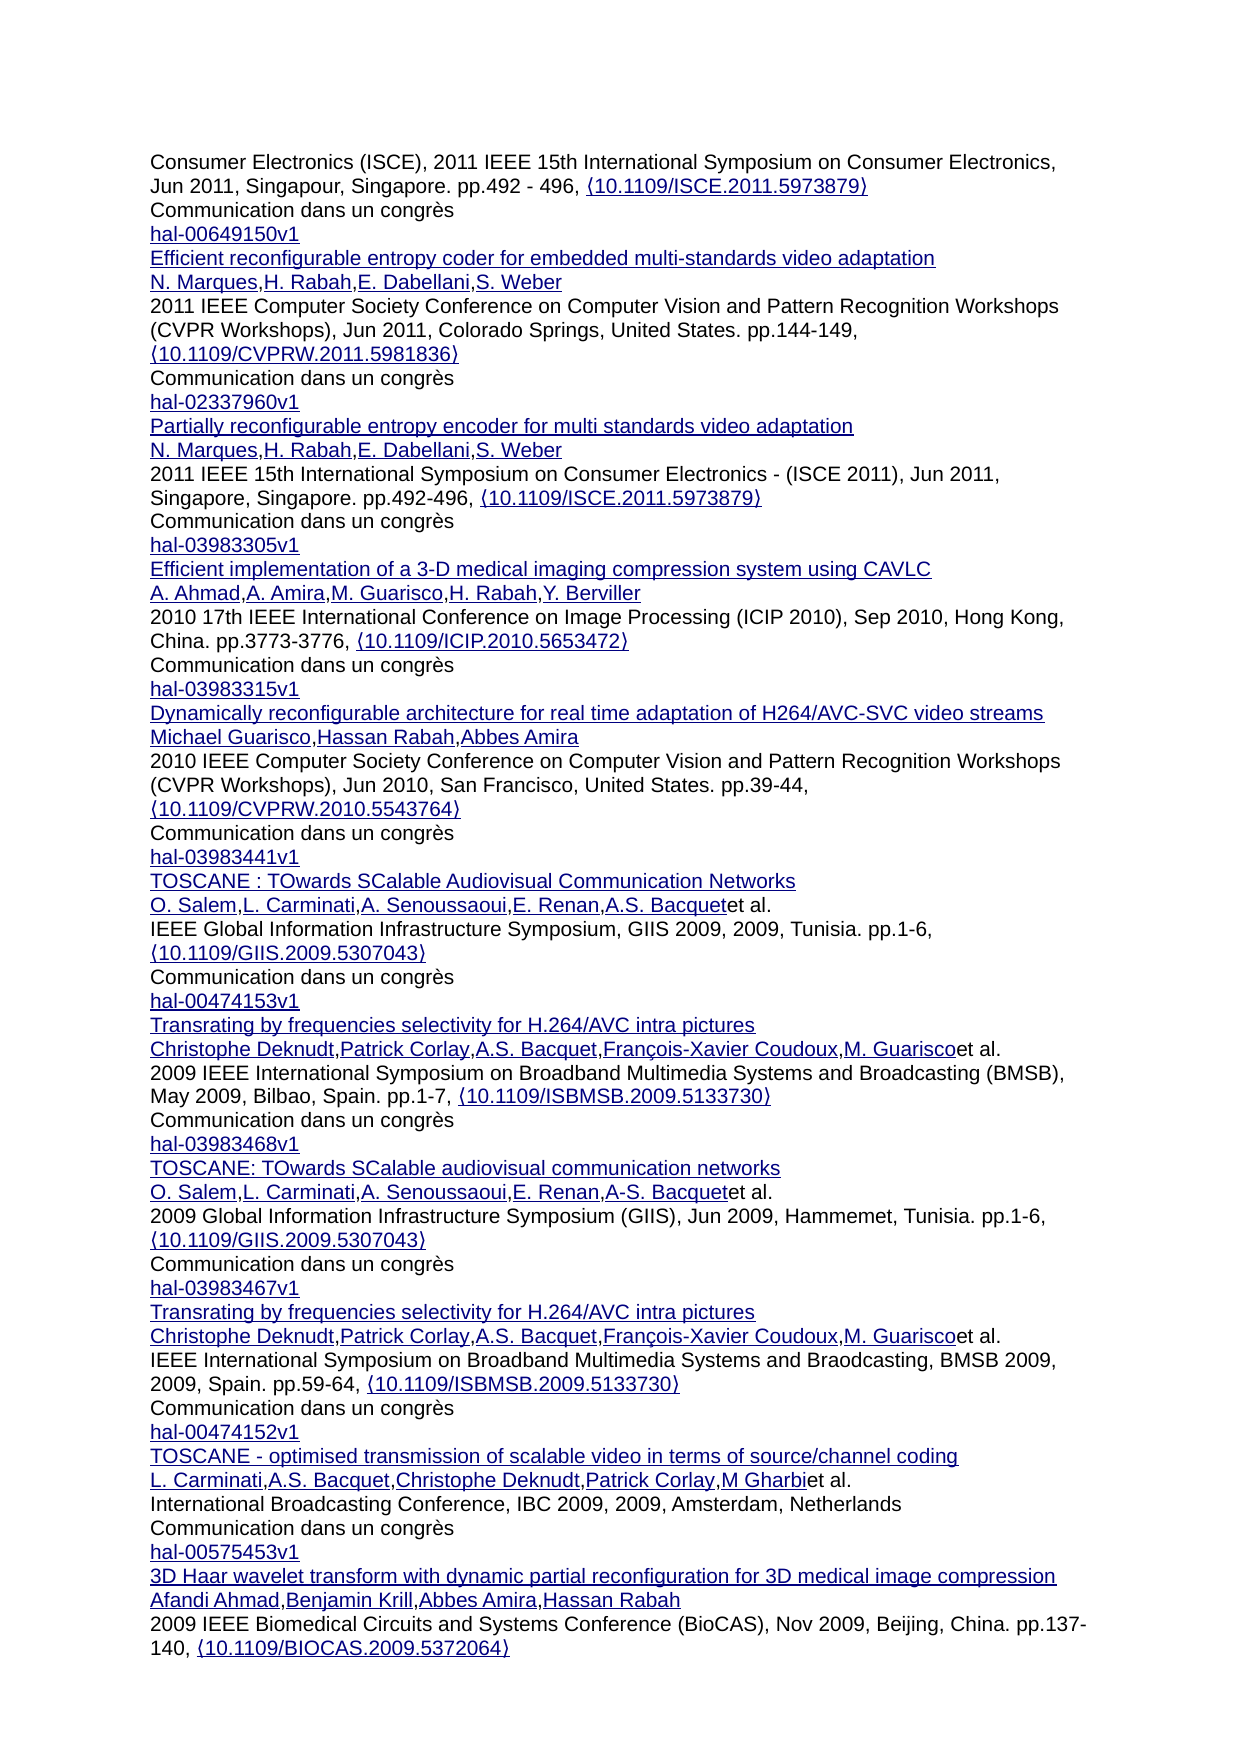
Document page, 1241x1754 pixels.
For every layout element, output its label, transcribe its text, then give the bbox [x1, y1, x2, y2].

table_cell Partially reconfigurable entropy encoder for multi standards video adaptation N. Marques,H. Rabah,E. Dabellani,S. Weber 2011 IEEE 15th International Symposium on Consumer Electronics - (ISCE 2011), Jun 2011, Singapore, Singapore. pp.492-496, ⟨10.1109/ISCE.2011.5973879⟩ Communication dans un congrès hal-03983305v1 [150, 414, 1090, 557]
table_cell 3D Haar wavelet transform with dynamic partial reconfiguration for 3D medical image compression Afandi Ahmad,Benjamin Krill,Abbes Amira,Hassan Rabah 2009 IEEE Biomedical Circuits and Systems Conference (BioCAS), Nov 2009, Beijing, China. pp.137-140, ⟨10.1109/BIOCAS.2009.5372064⟩ [150, 1564, 1090, 1659]
table_cell TOSCANE - optimised transmission of scalable video in terms of source/channel coding L. Carminati,A.S. Bacquet,Christophe Deknudt,Patrick Corlay,M Gharbiet al. International Broadcasting Conference, IBC 2009, 2009, Amsterdam, Netherlands Communication dans un congrès hal-00575453v1 [150, 1444, 1090, 1563]
table_cell Efficient implementation of a 3-D medical imaging compression system using CAVLC A. Ahmad,A. Amira,M. Guarisco,H. Rabah,Y. Berviller 2010 17th IEEE International Conference on Image Processing (ICIP 2010), Sep 2010, Hong Kong, China. pp.3773-3776, ⟨10.1109/ICIP.2010.5653472⟩ Communication dans un congrès hal-03983315v1 [150, 557, 1090, 701]
table_cell Efficient reconfigurable entropy coder for embedded multi-standards video adaptation N. Marques,H. Rabah,E. Dabellani,S. Weber 2011 IEEE Computer Society Conference on Computer Vision and Pattern Recognition Workshops (CVPR Workshops), Jun 2011, Colorado Springs, United States. pp.144-149, ⟨10.1109/CVPRW.2011.5981836⟩ Communication dans un congrès hal-02337960v1 [150, 246, 1090, 413]
table_cell Transrating by frequencies selectivity for H.264/AVC intra pictures Christophe Deknudt,Patrick Corlay,A.S. Bacquet,François-Xavier Coudoux,M. Guariscoet al. 2009 IEEE International Symposium on Broadband Multimedia Systems and Broadcasting (BMSB), May 2009, Bilbao, Spain. pp.1-7, ⟨10.1109/ISBMSB.2009.5133730⟩ Communication dans un congrès hal-03983468v1 [150, 1013, 1090, 1156]
table_cell TOSCANE: TOwards SCalable audiovisual communication networks O. Salem,L. Carminati,A. Senoussaoui,E. Renan,A-S. Bacquetet al. 2009 Global Information Infrastructure Symposium (GIIS), Jun 2009, Hammemet, Tunisia. pp.1-6, ⟨10.1109/GIIS.2009.5307043⟩ Communication dans un congrès hal-03983467v1 [150, 1156, 1090, 1300]
table_cell Transrating by frequencies selectivity for H.264/AVC intra pictures Christophe Deknudt,Patrick Corlay,A.S. Bacquet,François-Xavier Coudoux,M. Guariscoet al. IEEE International Symposium on Broadband Multimedia Systems and Braodcasting, BMSB 2009, 2009, Spain. pp.59-64, ⟨10.1109/ISBMSB.2009.5133730⟩ Communication dans un congrès hal-00474152v1 [150, 1300, 1090, 1444]
table_cell Consumer Electronics (ISCE), 2011 IEEE 15th International Symposium on Consumer Electronics, Jun 2011, Singapour, Singapore. pp.492 - 496, ⟨10.1109/ISCE.2011.5973879⟩ Communication dans un congrès hal-00649150v1 [150, 150, 1090, 246]
table_cell Dynamically reconfigurable architecture for real time adaptation of H264/AVC-SVC video streams Michael Guarisco,Hassan Rabah,Abbes Amira 2010 IEEE Computer Society Conference on Computer Vision and Pattern Recognition Workshops (CVPR Workshops), Jun 2010, San Francisco, United States. pp.39-44, ⟨10.1109/CVPRW.2010.5543764⟩ Communication dans un congrès hal-03983441v1 [150, 701, 1090, 869]
table_cell TOSCANE : TOwards SCalable Audiovisual Communication Networks O. Salem,L. Carminati,A. Senoussaoui,E. Renan,A.S. Bacquetet al. IEEE Global Information Infrastructure Symposium, GIIS 2009, 2009, Tunisia. pp.1-6, ⟨10.1109/GIIS.2009.5307043⟩ Communication dans un congrès hal-00474153v1 [150, 869, 1090, 1012]
